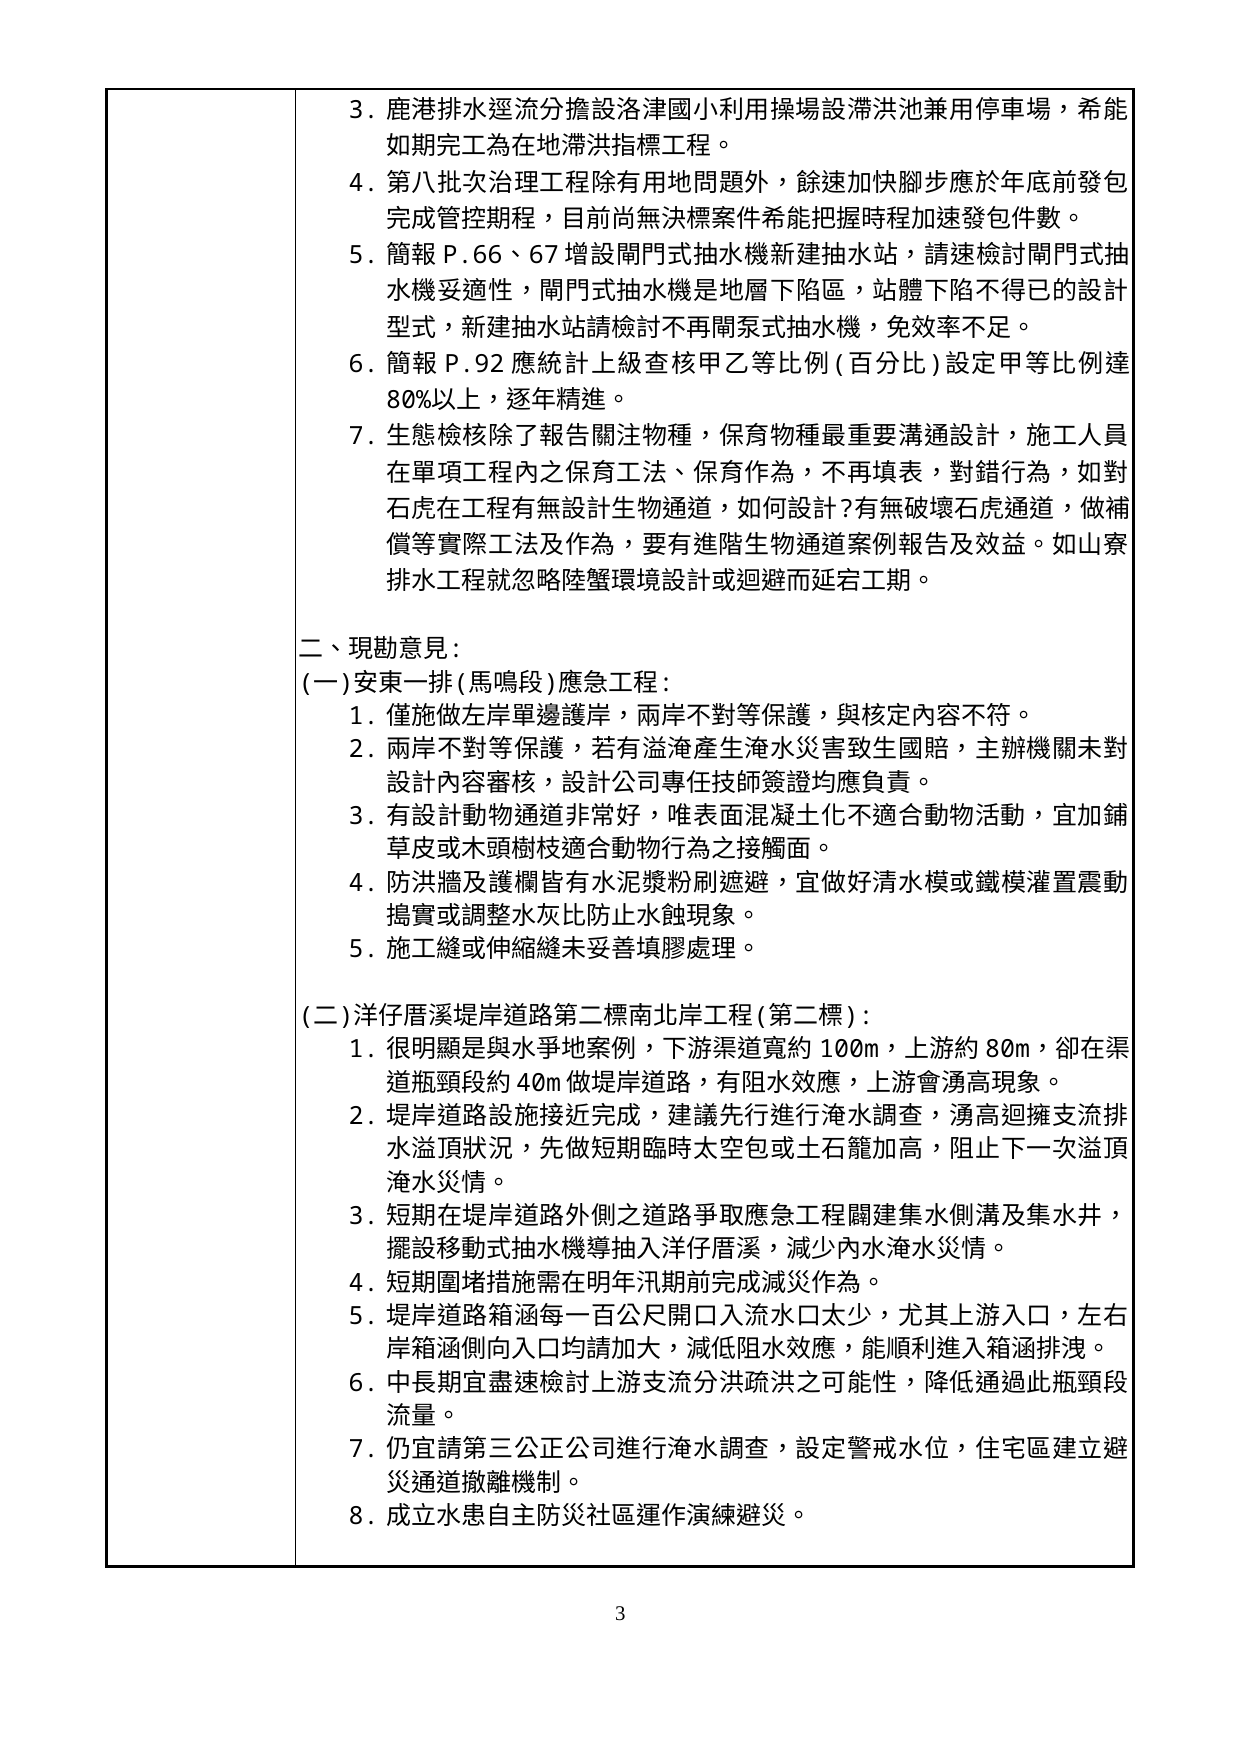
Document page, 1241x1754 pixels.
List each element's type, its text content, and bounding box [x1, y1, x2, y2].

table_cell 鍾朝恭委員： 建議日後簡報時宜針對縣內整體排水規劃設計、施工及完工維護管理等先作簡要說明目前辦理情形(簡報P.99僅列述社頭鄉及田中鎮排水概況)，以利初步了解目前治理狀況、淹水情形及執行成效等。 簡報P.19所述工程總支用比為84.6%、P.20~25部分工程支用比過低(如第1、5、7批次應急工程與108~113年生態檢核等)及應急工程尚未完工等，由於年度將屆，因此建請積極施工提高進度及支用比，另目前核定119件，惟僅發包90件，亦請儘速辦理發包作業，以利早日施作及完工後能發揮排水減洪功能。 簡報P.52所述各水系治理效率，其中洋仔厝及舊濁水溪水系106年0601豪雨淹水面積及深度均高於102蘇力及潭美颱風，是否表示治理成效未如預期，建議加以釐清確認，同時將近年來颱風豪雨所造成淹水面積、深度及退水時間加以彙整，並與改善前後加以分析比對，藉以呈現改善前後治理成效及作為後續規劃設計及施工參考。 鹿港鎮洛津國小操場下設置滯洪池兼作停車場、員林市C幹線多功能滯洪池均為有效之防洪與減洪措施，值得後續加以推廣運用，因此建議縣府日後能再調查規劃其他學校、公園或公有設施等施作乾式(或濕式)滯洪池，期能兼具滯洪、休憩、景觀生態或停車等功能，至於前述已完成滯洪池宜審慎訂定後續維護管理手冊或原則，以利日後營管操作及避免災害發生時有所爭議。 生態檢核部分建議依提報、規劃設計、施工及維護管理等四個階段，分別就水域或陸域生態加以綜整評析比對，諸如以水利工程快速棲地生態評估表(河川、區域排水)綜合評述及評分，進而比對前述四個階段水域或陸域生態變化情形。 簡報所提工區如有石虎或巴氏銀鮈等關注物種（如貓羅坑排水一期），建議於規劃設計階段提出生態保育措施、施工階段加以落實及提出友善生態建議事項，同時留下相關紀錄，以免日後有所爭議影響工程推動，至於工區是否有關注或保育物種亦應加以套圖驗證或依實際調查結果加以呈現，而非羅列大範圍內許多物種，諸如生態簡報P17所述芳苑抽水機平台及管線埋設應急工程表列鳳頭燕鷗、半蹼鷸及玄燕鷗等，以免日後施工時增加困擾。 張良平委員： 一、簡報： 簡報P.19經費執行情形、經濟部水利署補助之經費總執行率及總支用比並不佳，水與安全之子項縣市管河川區排改善計畫將於114年結束。第一批次核定工程仍有三件施工中，113年應急工程不超過三仟萬工程均應在年底前完工，仍有5件施工中，請速檢討全力趕工。 簡報P.52僅有106年淹水調查，後續均無治水驗證之調查記錄，本年度凱米颱風多處地方淹水未報淹水調查結果亦有多處降雨達以前淹水深度，卻在凱米颱風未淹水來表現前期連續治理不淹水成效。如有淹水調查之驗證，亦可知道淹水原因先期訂定治理修正方向做連續性治理，如番雅溝排水一、二期與三、四期工程不連續治理效益會降低。 鹿港排水逕流分擔設洛津國小利用操場設滯洪池兼用停車場，希能如期完工為在地滯洪指標工程。 第八批次治理工程除有用地問題外，餘速加快腳步應於年底前發包完成管控期程，目前尚無決標案件希能把握時程加速發包件數。 簡報P.66、67增設閘門式抽水機新建抽水站，請速檢討閘門式抽水機妥適性，閘門式抽水機是地層下陷區，站體下陷不得已的設計型式，新建抽水站請檢討不再閘泵式抽水機，免效率不足。 簡報P.92應統計上級查核甲乙等比例(百分比)設定甲等比例達80%以上，逐年精進。 生態檢核除了報告關注物種，保育物種最重要溝通設計，施工人員在單項工程內之保育工法、保育作為，不再填表，對錯行為，如對石虎在工程有無設計生物通道，如何設計?有無破壞石虎通道，做補償等實際工法及作為，要有進階生物通道案例報告及效益。如山寮排水工程就忽略陸蟹環境設計或迴避而延宕工期。 二、現勘意見: (一)安東一排(馬鳴段)應急工程: 僅施做左岸單邊護岸，兩岸不對等保護，與核定內容不符。 兩岸不對等保護，若有溢淹產生淹水災害致生國賠，主辦機關未對設計內容審核，設計公司專任技師簽證均應負責。 有設計動物通道非常好，唯表面混凝土化不適合動物活動，宜加鋪草皮或木頭樹枝適合動物行為之接觸面。 防洪牆及護欄皆有水泥漿粉刷遮避，宜做好清水模或鐵模灌置震動搗實或調整水灰比防止水蝕現象。 施工縫或伸縮縫未妥善填膠處理。 (二)洋仔厝溪堤岸道路第二標南北岸工程(第二標): 很明顯是與水爭地案例，下游渠道寬約100m，上游約80m，卻在渠道瓶頸段約40m做堤岸道路，有阻水效應，上游會湧高現象。 堤岸道路設施接近完成，建議先行進行淹水調查，湧高迴擁支流排水溢頂狀況，先做短期臨時太空包或土石籠加高，阻止下一次溢頂淹水災情。 短期在堤岸道路外側之道路爭取應急工程闢建集水側溝及集水井，擺設移動式抽水機導抽入洋仔厝溪，減少內水淹水災情。 短期圍堵措施需在明年汛期前完成減災作為。 堤岸道路箱涵每一百公尺開口入流水口太少，尤其上游入口，左右岸箱涵側向入口均請加大，減低阻水效應，能順利進入箱涵排洩。 中長期宜盡速檢討上游支流分洪疏洪之可能性，降低通過此瓶頸段流量。 仍宜請第三公正公司進行淹水調查，設定警戒水位，住宅區建立避災通道撤離機制。 成立水患自主防災社區運作演練避災。 詹明勇委員： 簡報： 請縣府依訪查評分參考項目，依序準備報告的內容。 各批次若執行率或請款情形欠佳者，建議主辦單位補充說明碰到的困難或無法執行之原因。 請縣府要檢討各執行工程進度之合理性，部分工程所剩工期不多，但進度明顯落後(P.24#4-2，P.31第七批#1、#4，P.42#5、#8、#13…)。 P.52前瞻第一批由108年開始，但本表由102年統計到106年之淹水成效，未能說明前瞻工程的確切成效，請縣府修正本頁之內容。 P.78由107~111年每年執行生態檢核之案件均在25件以下，但112~113年派工數量為132件請相關單位補充說明其原因。 P.84、85，洛津國小地下蓄洪設施之入流口和出流口請考量: (1)是否要加設控制閘門(人工)，請再考量。 (2)標準作業程序請設計單位考量連續暴雨事件之操作方式。 二、現勘意見: (一) 安東一排(馬鳴段)應急工程: 原有設施植生條件比完工後良好，本設計缺少生態或景觀之考量。 本工程為左岸施工但右岸已被重新整理成土坡，請主辦單位先行思考汛期之保全措施。 本案展延和變更契約宜補充說明。 本案若為兩岸治理，現改為單岸治理，請設計單位、主辦單位要研擬右岸之治理方法。 (二)洋仔厝溪堤岸道路第二標南北岸工程(第二標): 113年7月25日淹水是內水無法排出或是排水路通洪能力不足，請設計單位釐清水患成因。 請縣府檢討治理計畫，並就現況提出改善措施。 張坤城委員： 一、簡報： 仍有第一、五、六、七批次案件尚未能完工或進度落後的案件，應檢討提出精進方法，提升執行率。 既有土堤於整治時須考量友善工法及落實生態檢核補充調查，如花壇排水、西勢厝排水及舊社排水等，採用混凝土直立式護岸應有生態補償設施或增設生物逃生通道，另未封底的預留孔應在安全性許可情形下，盡量擴大透水面積。 提報核定及規劃設計階段應多邀請在地民眾及NGO共同參與，以減少後續工程項目異動情形發生。 一些抽水機組更新改善案件如無生態疑慮或可考慮提出不必進行生態檢核工作，再進一步由委託單位確認核可。 石虎、台灣南海溪蟹、巴氏銀鮈及既有植生等關注議題是彰化縣最常出現的課題，未來套疊資料除呈現敏感區域圖外，更要注意生態友善工法的擇定。 水與安全工程亦能納入節能減碳思維考量，給予肯定。 移植後的樹木應追蹤存活率，如死亡太多必要時應提出檢討或提出補償(賠償)機制，另陰香為外來種可能有歸化入侵擴散疑慮，可考慮直接移除。 二、現勘意見: (一) 安東一排(馬鳴段)應急工程: 既有土堤改成懸臂式護岸，應兩岸同時設計施作，目前僅施作一側，另一側土堤未來需或加強植生恢復或做好沖刷防護。 生物逃生通道尚未完工，目前未見銜接至平面，再請確認是否能銜接至平面，並請注意減少路殺情形發生。 原有植披移除後應有補償措施。 側溝設計頗深是否也有考量設置生物逃生出處? (二) 洋仔厝溪堤岸道路第二標南北岸工程(第二標): 無意見。 經濟部水利署： 一、簡報： 依據經費執行情況表總執行率42.14%，其中經濟部水利署35.08%明顯偏低；另第5批次治理工程執行率僅5.37%、支用比僅47.35%，第6批次及第7批次執行率亦不足5成，請縣府通盤檢討並趕辦。 第1批次山寮排水第三期改善及橋梁改建工程1k+799上游段案，113/8/12開工、預計114/1/20完工，實際進度58.95%，顯有施工量能不足情形；另第7批次南分圳埔崙里新建箱涵工程亦有此情形，請縣府督促施工單位趕辦。 召開工程說明會積極邀請民眾參與並給出方案回應，值得肯定，惟在執行上建議從規劃設計階段即予開始啟動，並與NGO溝通上能再積極與加強論述，施工後之變更與工期展延修正等工務行政亦請縣府督促監造與承辦同仁趕辦，例如：山寮排水涉及之南海溪蟹問題，以利工程推動。 維護管理列舉出110年~113年均有編列維護管理費用保持良好環境，請持續保持，並建議縣府可透過公私協力爭取社區認養。 生態檢核已推展至112年之維管階段，惟在建工程之生態檢核工作辦理情形較少著墨，如山寮排水，請補充。 二、現勘意見: (一) 安東一排(馬鳴段)應急工程: 工區揚塵，請加強灑水及覆蓋措施。 鄰近河道施工，職安設施不足，如救生圈未繫拋繩、河道未設攔截繩等，請改善。 工區緊鄰鄉道，出入口未設洗車設備、施工及交通警告標誌，請改善。 現場原生植物全數剷除，惟無相關生態補償措施。 水防道路側溝線形不佳，且模板拆除後之拉桿塑膠管、鐵絲(釘)未除，請改善。 (二) 洋仔厝溪堤岸道路第二標南北岸工程(第二標)： 現正施工之堤岸道路工程跨越明年汛期，請加強防汛演練及防汛備料整備工作。 經濟部水利署河川海岸組： 簡報： 簡報經費執行狀況所列核定經費，部分應屬預備工程或僅先匡列測設費，故呈現結果執行率不佳，請依實修正。 簡報內容部分成果已屬舊資料（例如民眾參與機制）皆屬本計畫較早期工程，建議請後續更新。 簡報P.45工程改善前後對照照片，建請以排水路為主角，而非水防道路。 生態檢核派工原則為何？山寮排水遭遇南海溪蟹議題是否有納入相關經驗學習與分享，避免未來工程延宕問題。 彰化縣水系治理情形，是否有繪製圖資（規劃待治理渠段、已治理渠段）並計算執行率。後續可以套疊淹水範圍，以科學論證擇定未來應優先投入經費治理地區 彰化縣公告區域排水水系眾多，然而除了治理工作，對於出流管制、管理等工作應加強注重，避免衍生新的治水問題。 二、現勘意見: (一) 安東一排(馬鳴段)應急工程: 右岸以土坡整理渠段請注意加強保護，避免下雨沖刷進渠道，造成淤積。 下游非本案工區部分雜草生長旺盛，請加強清淤以維持渠道暢通。 因經費不足減做部分，請縣府自籌經費辦理至原核定長度。 (二) 洋仔厝溪堤岸道路第二標南北岸工程(第二標)： 洋子厝溪水系本年凱米颱風期間造成大規模淹水，請彰化縣政府針對易淹缺口做必要之加高改善或於低窪地區增設抽水機，避免明年汛期再次溢淹。 洋子厝排水原規劃治理措施，滯洪池部分經核定無法施作，且現地環境已有變遷，請縣府檢討是否辦理規劃檢討。 經濟部水利署工程事務組： 簡報： 簡報內容有許多施工前中後及淹水等照片，建議爾後照片補上日期。 簡報P.92建議可將查核成績假、乙等成績件數統計列出，以利參考。 113年應急工程「芳苑鄉抽水機平台及八州、南八州、十三戶第二排水等4處瓶頸段應急工程」由芳苑鄉公所代辦，預定完工日為113.11.7，已逾期一個半月，請縣府督辦。 已發包之工程請務必於公共工程雲端服務網填列相關工程資料，並填妥「經費來源機關」，以利本署控管工程執行情形。 現勘意見: 安東一排(馬鳴段)應急工程: 工區入口大門不完備，且警示標語不足。 工程告示牌設置位置不佳，應設置於民眾易見處。 混凝土完成面不佳，多處修飾。 土方夯實作業請確實，避免日後道路塌陷。 (二)洋仔厝溪堤岸道路第二標南北岸工程(第二標): 工區及周遭排水設施請保持暢通，並加強工區防汛演練。 經濟部水利署水利防災組： 感謝彰化縣政府在非工程措施的作為與支持，使自主防災社區協助政府辦理水災防救災工作，以瞭解政府搶險救災作為，並取得良好評鑑成績。 經濟部於凱米颱風過後增辦大型移動式抽水機購置案，彰化縣政府購置20台，奉經濟部核定，水利署於113年9月11日函文同意編列經費補助，經查縣府已完成第一次採購公告，預計於12月17日開標，再請於114年汛期前完成交機作業。 經濟部水利署第四河川分署： 簡報： 舊社排水(第二期)改善及橋梁改建工程併辦土石標售(二工區)獲得金安獎優等，值得肯定。 鹿港鎮洛津國小操場設置地下停車場兼蓄洪池工程進度達近70%，本案亦是推動逕流分擔指標性工程，已有媒體廣宣，建議後續可參加評獎，以發揮成果效益。 彰化縣前瞻計畫工作繁重，對於相關計畫推動亦能積極配合，予以肯定，如貓羅坑排水應急工程。 對於計畫推動期間遭遇困難部分，如六股排水、花壇滯洪池及虎仔坑滯洪池等工程，請積極研擬後續因應方案。 各項治理工程、應急工程執行請加強工程品質、職業安全、工程減碳及落實失態檢核，以提升整體查核及督導成績。 部分案件已完工，請加速辦理驗收結算，以利結案，另113年度增辦應急工程5件請於113年底完成發包。 二、現勘意見: (一) 安東一排(馬鳴段)應急工程: 道路回填土及尚未施作之級配層請確實依施工規範夯實滾壓，防止後續道路沉陷失敗。 (二) 洋仔厝溪堤岸道路第二標南北岸工程(第二標)： 目前已進入非汛期，請積極與地方溝通，於下個汛期前盡速趕工完成主體結構。 綜合結論： 後續請將颱風豪雨事件之淹水情形，做整治前後比對，以確認實際整治之成效。 針對今年度可請款核銷的部分，請縣府盡速與第四河川分署辦理，以增加年度執行率。 後續爭取經費請縣府依規劃報告、整治由下游至上游及應急等具治理成效，排優先順序，作具體呈現以利後續經費爭取。 針對原核定經費已取消的部分，請調整執行情形。 生態檢核設計階段如已發現關注物種，於後續階段請縣府依生態檢核建議作為具體落實。 有關「安東一排(馬鳴段)應急工程」僅施作單側混凝土護岸，未施作之土坡請注意其穩定性；另請縣府評估後續經費爭取。 有關「洋仔厝溪堤岸道路第二標南北岸工程(第二標)」提供以下幾點建議: (一)短期: 請縣政府檢討瓶頸段施作道路後水理分析,對於風險高的河段或支流於汛期間佈設太空包或移動抽水機之抽水平台。 檢討及推動在地滯洪。 對瓶頸段施作道路後兩岸內水排出有疑慮地方選擇適當地點設移動抽水機之抽水平台。 請施工廠商落實防汛應變作為,於颱風警報發佈後應撤除河道內阻水設施,以暢水流。 請第四河川分署於明年汛期前督促縣府完成上述檢討及佈置。 (二)中長期: 請縣府檢視原規劃洋仔厝溪排水治理措施,若有窒礙難行,請重新檢討相關治理措施。 推動在地滯洪。 請評估利用既有道路(側車道)下方設箱涵增加通洪。 請評估利用道路或農地設分洪道。 持續推動原規劃滯洪設施。 各委員及單位代表意見請受訪單位參酌辦理，並於114年02月05日前改善完成，同時將改善辦理情形及照片彙整成冊，函送經濟部並副知其他參與訪查部會辦理結案。 [296, 90, 1132, 1564]
table_cell [108, 90, 295, 1564]
